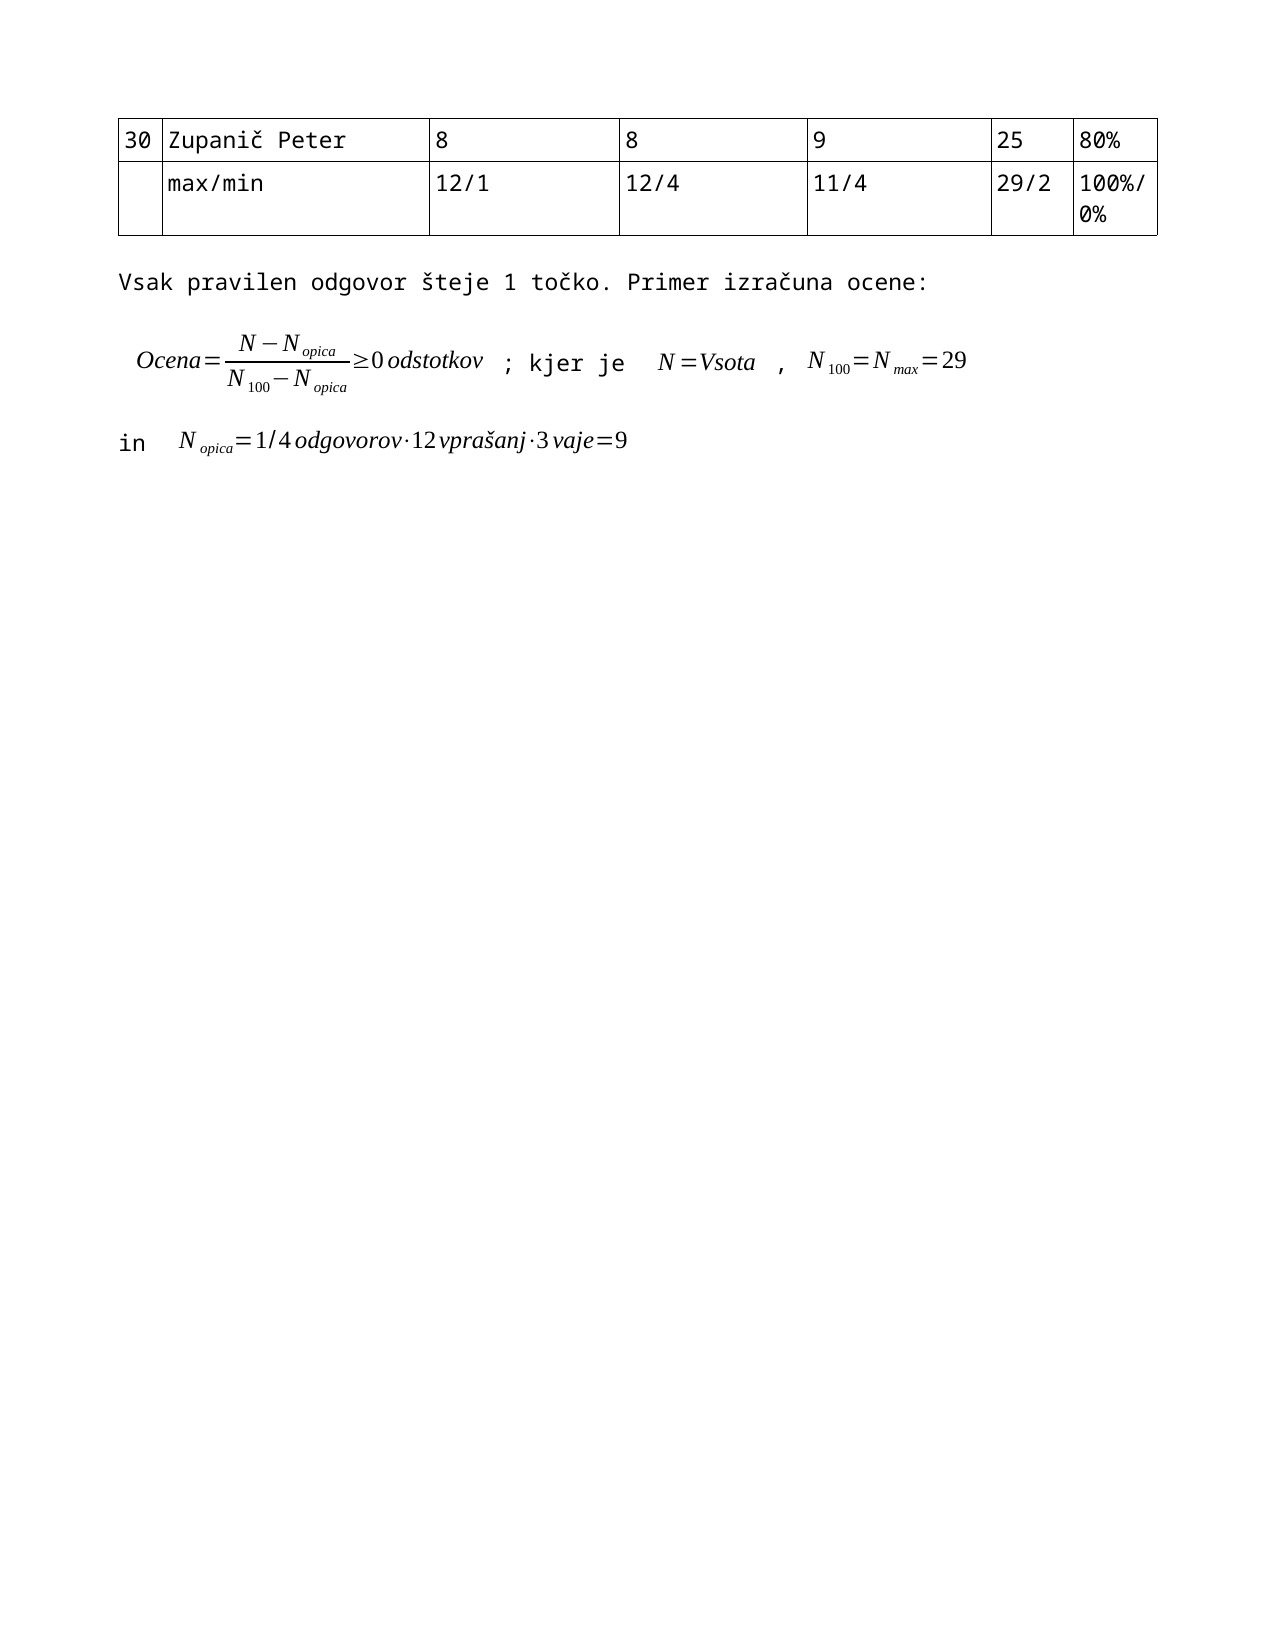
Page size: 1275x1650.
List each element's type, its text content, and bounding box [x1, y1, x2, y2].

table_cell 29/2 [992, 162, 1073, 235]
table_cell 9 [808, 119, 991, 161]
table_cell 11/4 [808, 162, 991, 235]
table_cell 80% [1074, 119, 1157, 161]
table_cell 12/4 [620, 162, 807, 235]
table_cell Zupanič Peter [163, 119, 429, 161]
table_cell 8 [620, 119, 807, 161]
table_cell [119, 162, 162, 235]
text ; kjer je , [118, 329, 1157, 395]
table_cell 30 [119, 119, 162, 161]
table_cell 12/1 [430, 162, 619, 235]
text in [118, 427, 1157, 458]
table_cell 100%/0% [1074, 162, 1157, 235]
table_cell max/min [163, 162, 429, 235]
table_cell 25 [992, 119, 1073, 161]
table_cell 8 [430, 119, 619, 161]
text Vsak pravilen odgovor šteje 1 točko. Primer izračuna ocene: [118, 266, 1157, 298]
